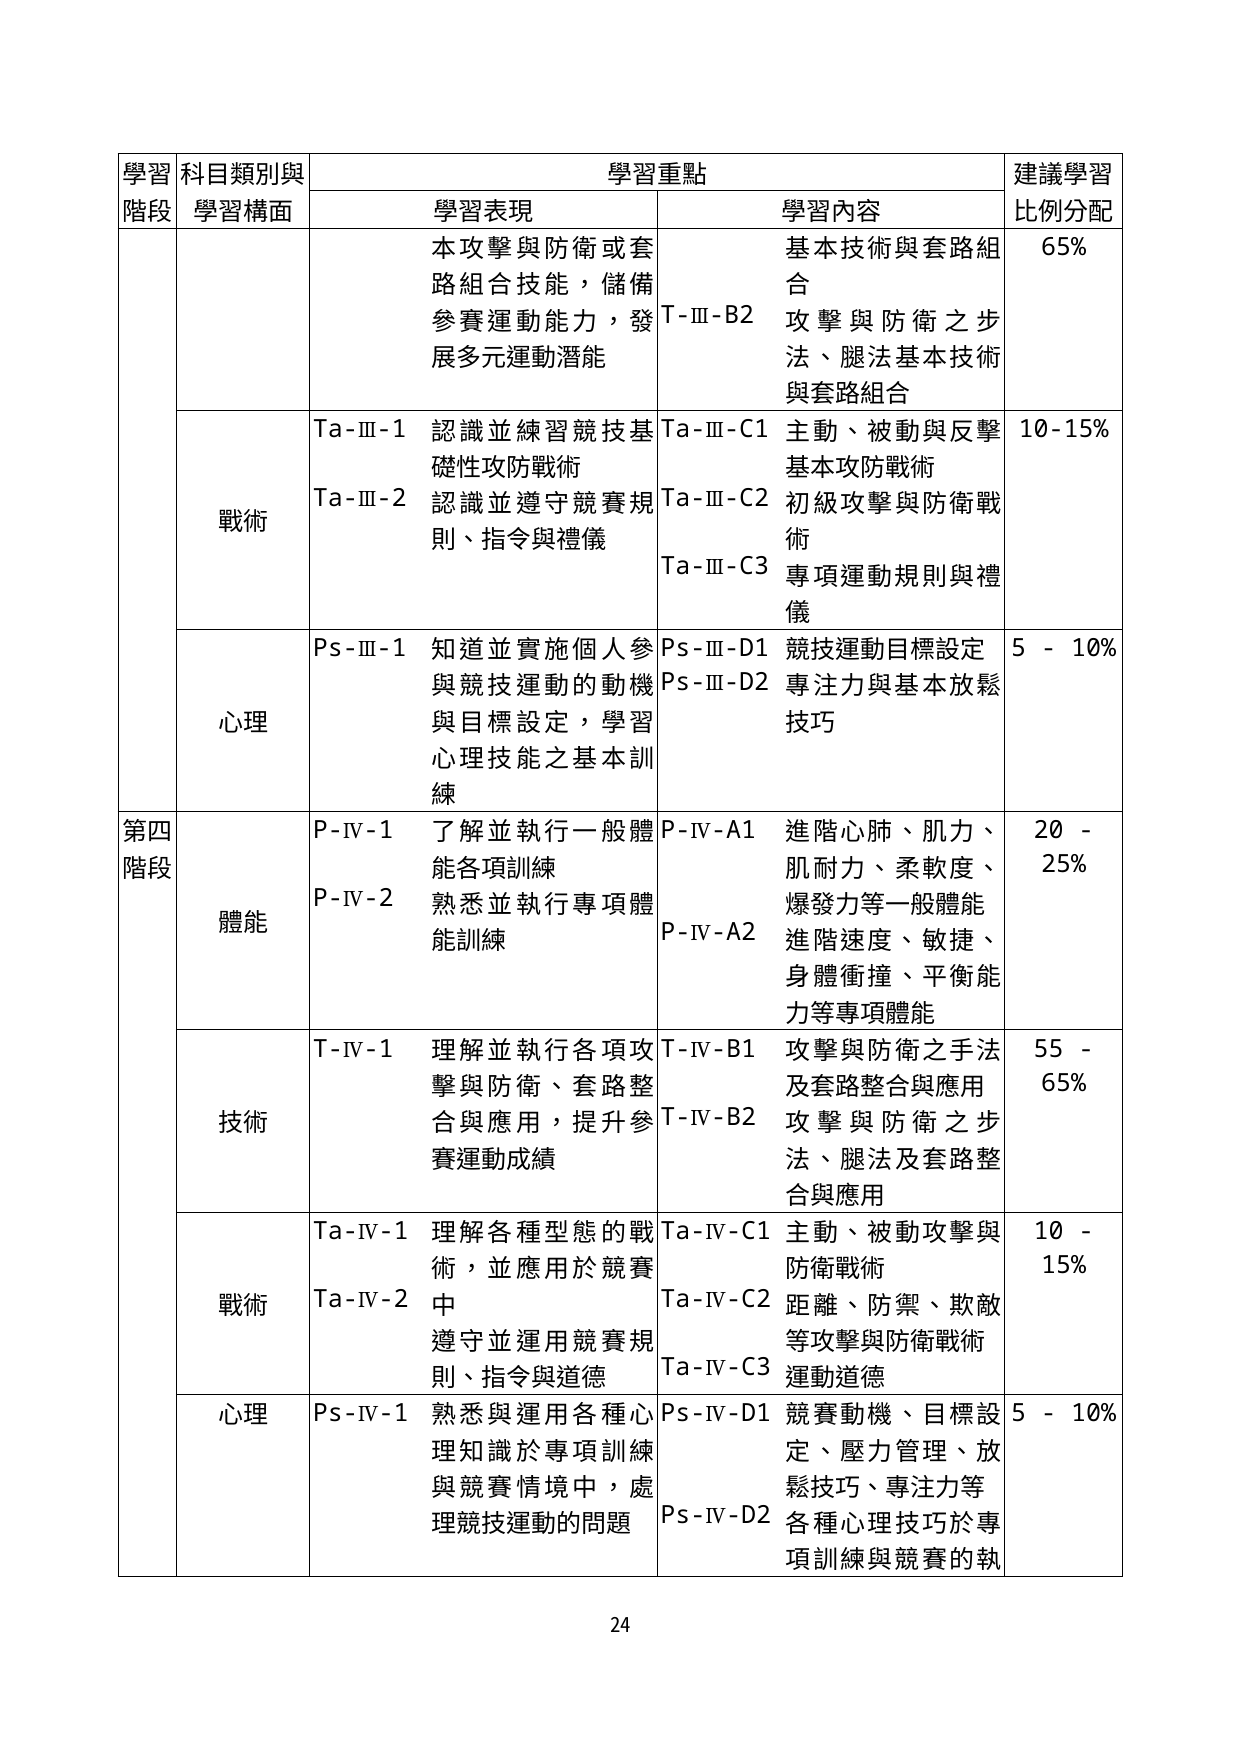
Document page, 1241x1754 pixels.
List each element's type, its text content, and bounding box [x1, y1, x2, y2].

table_cell 主動、被動攻擊與防衛戰術 距離、防禦、欺敵等攻擊與防衛戰術 運動道德 [783, 1213, 1004, 1394]
table_cell 戰術 [177, 411, 309, 628]
table_cell - 65% [1005, 229, 1122, 410]
table_header 科目類別與 學習構面 [177, 154, 309, 228]
table_cell Ps-Ⅳ-D1 Ps-Ⅳ-D2 [658, 1395, 783, 1576]
table_cell Ps-Ⅲ-1 [310, 630, 428, 811]
table_cell 體能 [177, 812, 309, 1029]
table_cell 認識並練習競技基礎性攻防戰術 認識並遵守競賽規則、指令與禮儀 [428, 411, 657, 628]
table_cell 攻擊與防衛之手法及套路整合與應用 攻擊與防衛之步法、腿法及套路整合與應用 [783, 1030, 1004, 1212]
table_cell 主動、被動與反擊基本攻防戰術 初級攻擊與防衛戰術 專項運動規則與禮儀 [783, 411, 1004, 628]
table_cell 進階心肺、肌力、肌耐力、柔軟度、爆發力等一般體能 進階速度、敏捷、身體衝撞、平衡能力等專項體能 [783, 812, 1004, 1029]
table_cell 心理 [177, 630, 309, 811]
table_cell 競技運動目標設定 專注力與基本放鬆技巧 [783, 630, 1004, 811]
table_header 學習重點 [310, 154, 1004, 190]
table_cell 競賽動機、目標設定、壓力管理、放鬆技巧、專注力等 各種心理技巧於專項訓練與競賽的執 [783, 1395, 1004, 1576]
table_cell 5 - 10% [1005, 1395, 1122, 1576]
table_cell 知道並實施個人參與競技運動的動機與目標設定，學習心理技能之基本訓練 [428, 630, 657, 811]
table_cell 戰術 [177, 1213, 309, 1394]
table_cell 心理 [177, 1395, 309, 1576]
table_cell Ta-Ⅳ-1 Ta-Ⅳ-2 [310, 1213, 428, 1394]
table_cell 了解並執行一般體能各項訓練 熟悉並執行專項體能訓練 [428, 812, 657, 1029]
table_cell P-Ⅳ-A1 P-Ⅳ-A2 [658, 812, 783, 1029]
table_cell 10-15% [1005, 411, 1122, 628]
table_cell [119, 229, 176, 811]
table_cell Ps-Ⅲ-D1 Ps-Ⅲ-D2 [658, 630, 783, 811]
table_cell 第四階段 [119, 812, 176, 1576]
table_cell Ps-Ⅳ-1 [310, 1395, 428, 1576]
table_cell [177, 229, 309, 410]
table_cell 熟悉與運用各種心理知識於專項訓練與競賽情境中，處理競技運動的問題 [428, 1395, 657, 1576]
table_cell T-Ⅲ-B2 [658, 229, 783, 410]
table_cell [310, 229, 428, 410]
table_cell P-Ⅳ-1 P-Ⅳ-2 [310, 812, 428, 1029]
table_cell 20 - 25% [1005, 812, 1122, 1029]
table_cell Ta-Ⅲ-1 Ta-Ⅲ-2 [310, 411, 428, 628]
table_cell 本攻擊與防衛或套路組合技能，儲備參賽運動能力，發展多元運動潛能 [428, 229, 657, 410]
table_cell 理解各種型態的戰術，並應用於競賽中 遵守並運用競賽規則、指令與道德 [428, 1213, 657, 1394]
table_cell Ta-Ⅲ-C1 Ta-Ⅲ-C2 Ta-Ⅲ-C3 [658, 411, 783, 628]
table_cell 基本技術與套路組合 攻擊與防衛之步法、腿法基本技術與套路組合 [783, 229, 1004, 410]
table_cell 55 - 65% [1005, 1030, 1122, 1212]
table_cell Ta-Ⅳ-C1 Ta-Ⅳ-C2 Ta-Ⅳ-C3 [658, 1213, 783, 1394]
table_cell 學習內容 [658, 191, 1004, 228]
table_cell 學習表現 [310, 191, 657, 228]
table_cell T-Ⅳ-1 [310, 1030, 428, 1212]
table_cell 5 - 10% [1005, 630, 1122, 811]
table_header 學習階段 [119, 154, 176, 228]
table_cell 技術 [177, 1030, 309, 1212]
table_cell 理解並執行各項攻擊與防衛、套路整合與應用，提升參賽運動成績 [428, 1030, 657, 1212]
table_cell 10 - 15% [1005, 1213, 1122, 1394]
table_cell T-Ⅳ-B1 T-Ⅳ-B2 [658, 1030, 783, 1212]
table_header 建議學習 比例分配 [1005, 154, 1122, 228]
